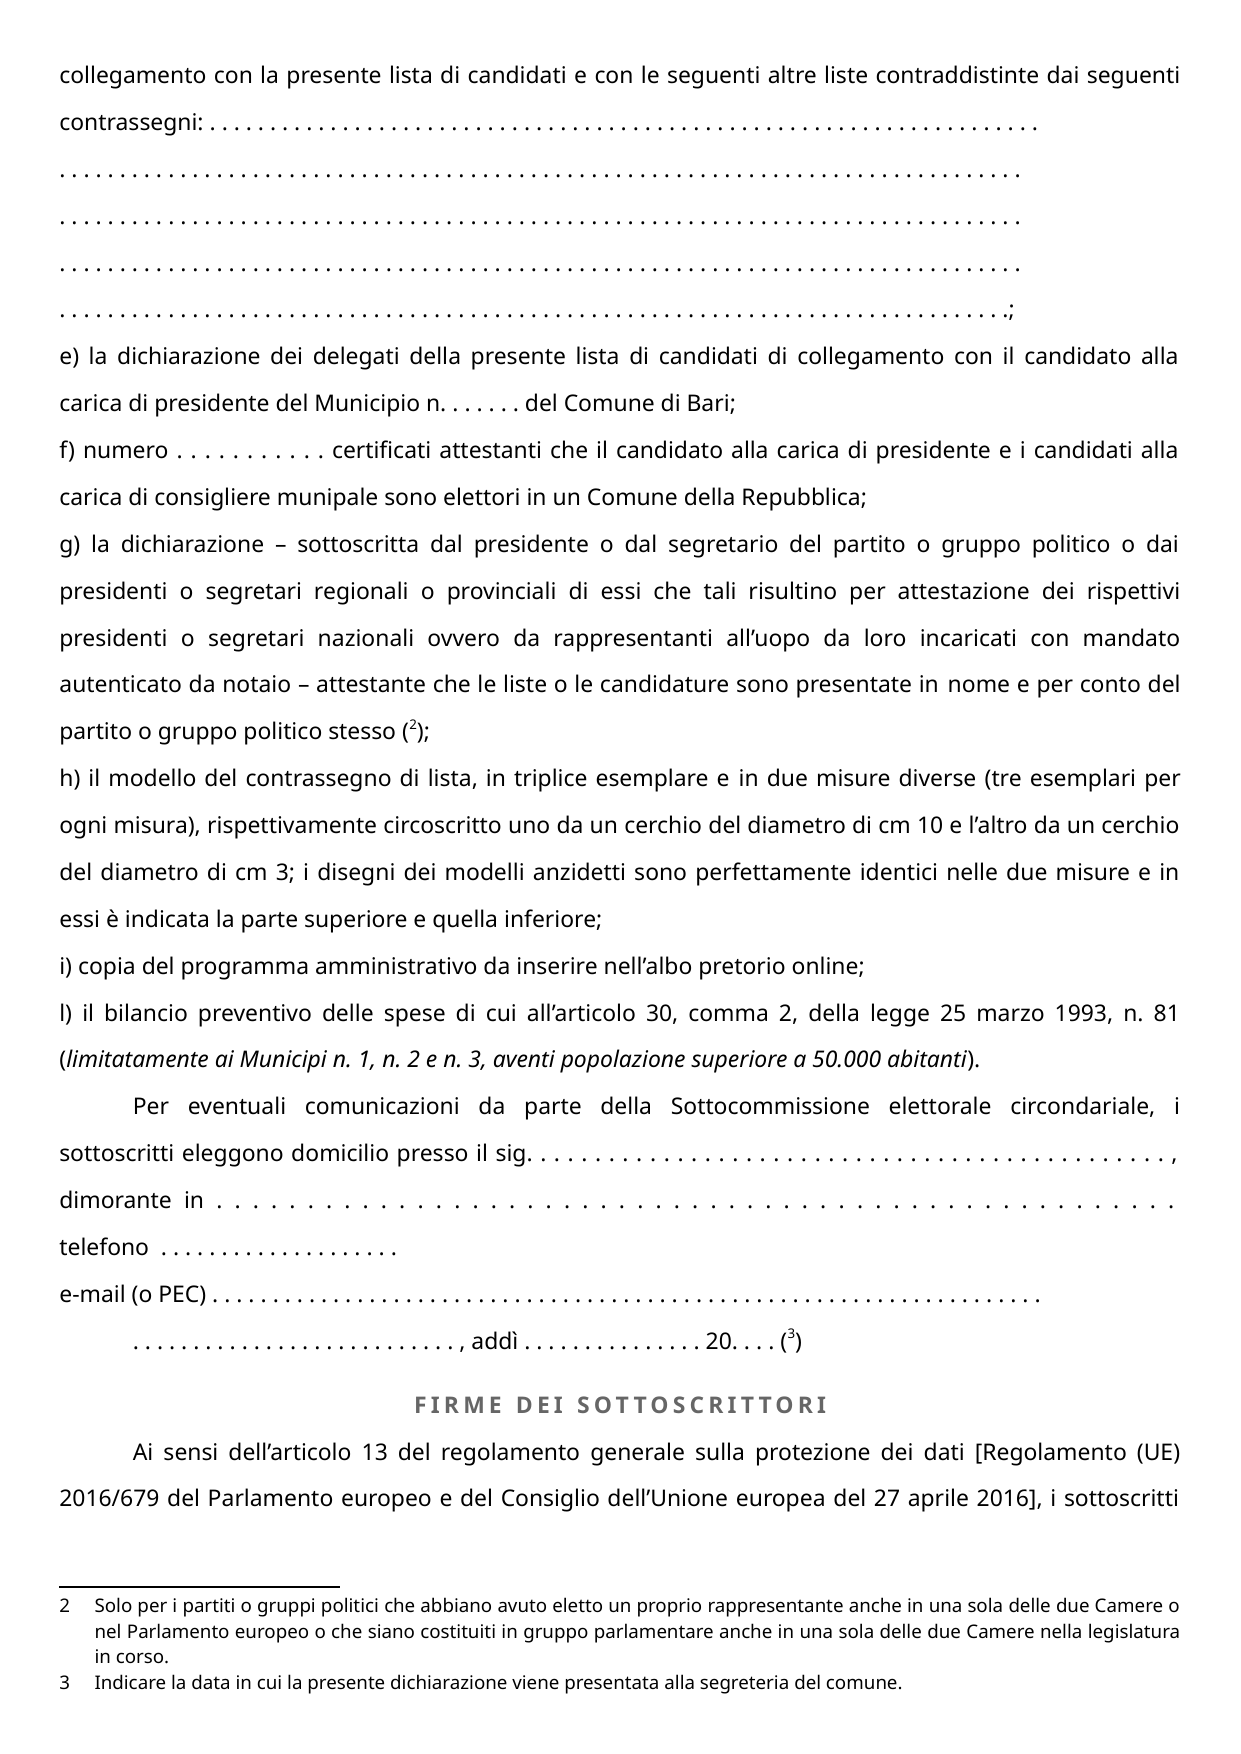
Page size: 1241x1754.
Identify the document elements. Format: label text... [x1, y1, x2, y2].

text . . . . . . . . . . . . . . . . . . . . . . . . . . . . . . . . . . . . . . . . . . . . . . . . . . . . . . . . . . . . . . . . . . . . . . . . . . . . . . . . [59, 153, 1181, 184]
text . . . . . . . . . . . . . . . . . . . . . . . . . . . . . . . . . . . . . . . . . . . . . . . . . . . . . . . . . . . . . . . . . . . . . . . . . . . . . . . . [59, 200, 1181, 231]
text . . . . . . . . . . . . . . . . . . . . . . . . . . . , addì . . . . . . . . . . . . . . . 20. . . . () [59, 1325, 1181, 1356]
text h) il modello del contrassegno di lista, in triplice esemplare e in due misure diverse (tre esemplari per ogni misura), rispettivamente circoscritto uno da un cerchio del diametro di cm 10 e l’altro da un cerchio del diametro di cm 3; i disegni dei modelli anzidetti sono perfettamente identici nelle due misure e in essi è indicata la parte superiore e quella inferiore; [59, 762, 1181, 934]
text f) numero . . . . . . . . . . . certificati attestanti che il candidato alla carica di presidente e i candidati alla carica di consigliere munipale sono elettori in un Comune della Repubblica; [59, 434, 1181, 512]
text Solo per i partiti o gruppi politici che abbiano avuto eletto un proprio rappresentante anche in una sola delle due Camere o nel Parlamento europeo o che siano costituiti in gruppo parlamentare anche in una sola delle due Camere nella legislatura in corso. [59, 1593, 1181, 1669]
text Ai sensi dell’articolo 13 del regolamento generale sulla protezione dei dati [Regolamento (UE) 2016/679 del Parlamento europeo e del Consiglio dell’Unione europea del 27 aprile 2016], i sottoscritti [59, 1436, 1181, 1514]
text i) copia del programma amministrativo da inserire nell’albo pretorio online; [59, 950, 1181, 981]
text . . . . . . . . . . . . . . . . . . . . . . . . . . . . . . . . . . . . . . . . . . . . . . . . . . . . . . . . . . . . . . . . . . . . . . . . . . . . . . . . [59, 247, 1181, 278]
text Indicare la data in cui la presente dichiarazione viene presentata alla segreteria del comune. [59, 1669, 1181, 1695]
text g) la dichiarazione – sottoscritta dal presidente o dal segretario del partito o gruppo politico o dai presidenti o segretari regionali o provinciali di essi che tali risultino per attestazione dei rispettivi presidenti o segretari nazionali ovvero da rappresentanti all’uopo da loro incaricati con mandato autenticato da notaio – attestante che le liste o le candidature sono presentate in nome e per conto del partito o gruppo politico stesso (); [59, 528, 1181, 747]
text . . . . . . . . . . . . . . . . . . . . . . . . . . . . . . . . . . . . . . . . . . . . . . . . . . . . . . . . . . . . . . . . . . . . . . . . . . . . . . .; [59, 293, 1181, 325]
text Per eventuali comunicazioni da parte della Sottocommissione elettorale circondariale, i sottoscritti eleggono domicilio presso il sig. . . . . . . . . . . . . . . . . . . . . . . . . . . . . . . . . . . . . . . . . . . . . . . , dimorante in . . . . . . . . . . . . . . . . . . . . . . . . . . . . . . . . . . . . . . . . . . . . . . . . . . . . . telefono . . . . . . . . . . . . . . . . . . . . [59, 1090, 1181, 1262]
text collegamento con la presente lista di candidati e con le seguenti altre liste contraddistinte dai seguenti contrassegni: . . . . . . . . . . . . . . . . . . . . . . . . . . . . . . . . . . . . . . . . . . . . . . . . . . . . . . . . . . . . . . . . . . . . . [59, 59, 1181, 137]
text e) la dichiarazione dei delegati della presente lista di candidati di collegamento con il candidato alla carica di presidente del Municipio n. . . . . . . del Comune di Bari; [59, 340, 1181, 418]
text l) il bilancio preventivo delle spese di cui all’articolo 30, comma 2, della legge 25 marzo 1993, n. 81 (limitatamente ai Municipi n. 1, n. 2 e n. 3, aventi popolazione superiore a 50.000 abitanti). [59, 997, 1181, 1075]
text e-mail (o PEC) . . . . . . . . . . . . . . . . . . . . . . . . . . . . . . . . . . . . . . . . . . . . . . . . . . . . . . . . . . . . . . . . . . . . . [59, 1278, 1181, 1309]
text FIRME DEI SOTTOSCRITTORI [59, 1389, 1181, 1420]
